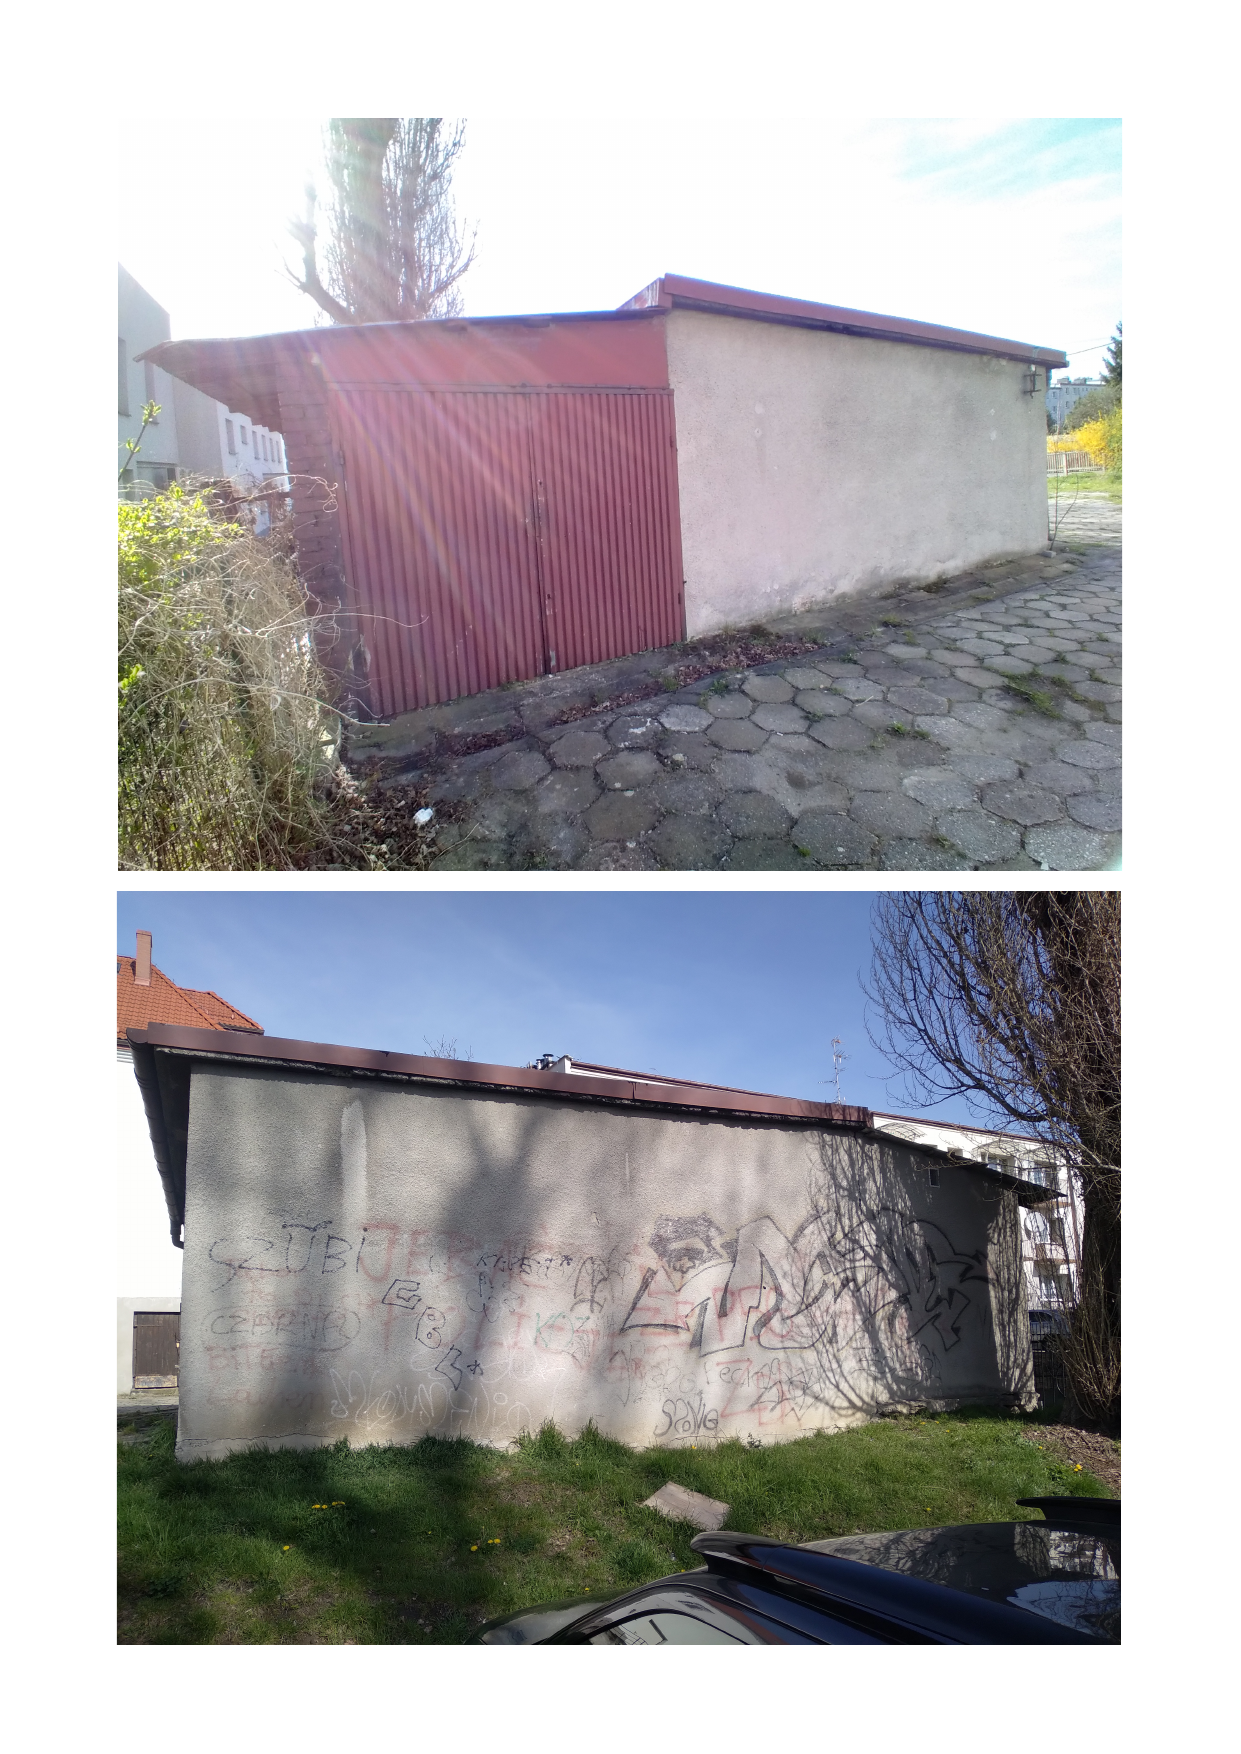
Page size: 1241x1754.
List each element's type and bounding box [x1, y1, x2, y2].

picture [116, 891, 1121, 1645]
picture [118, 118, 1123, 871]
